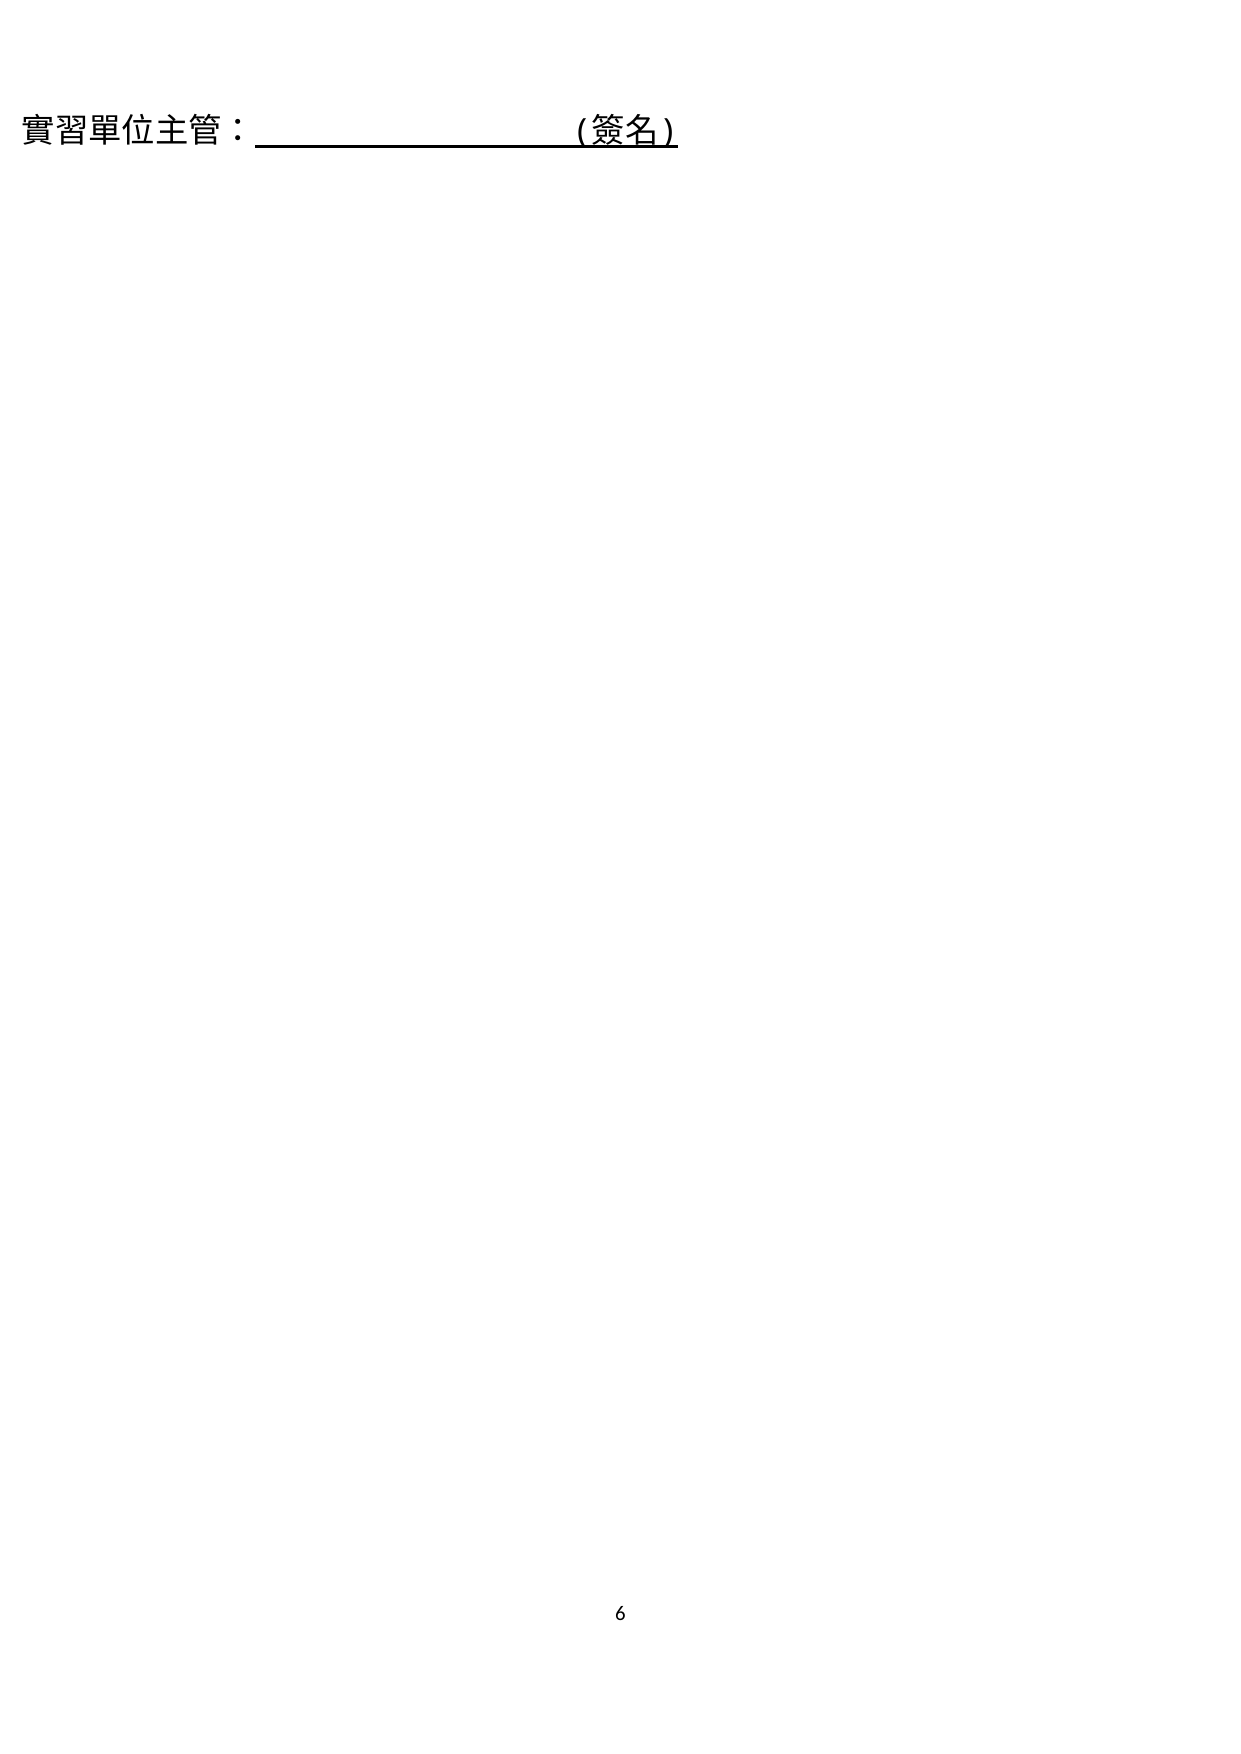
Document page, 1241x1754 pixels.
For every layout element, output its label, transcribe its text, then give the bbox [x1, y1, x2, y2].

text 實習單位主管： (簽名) [22, 94, 1181, 152]
